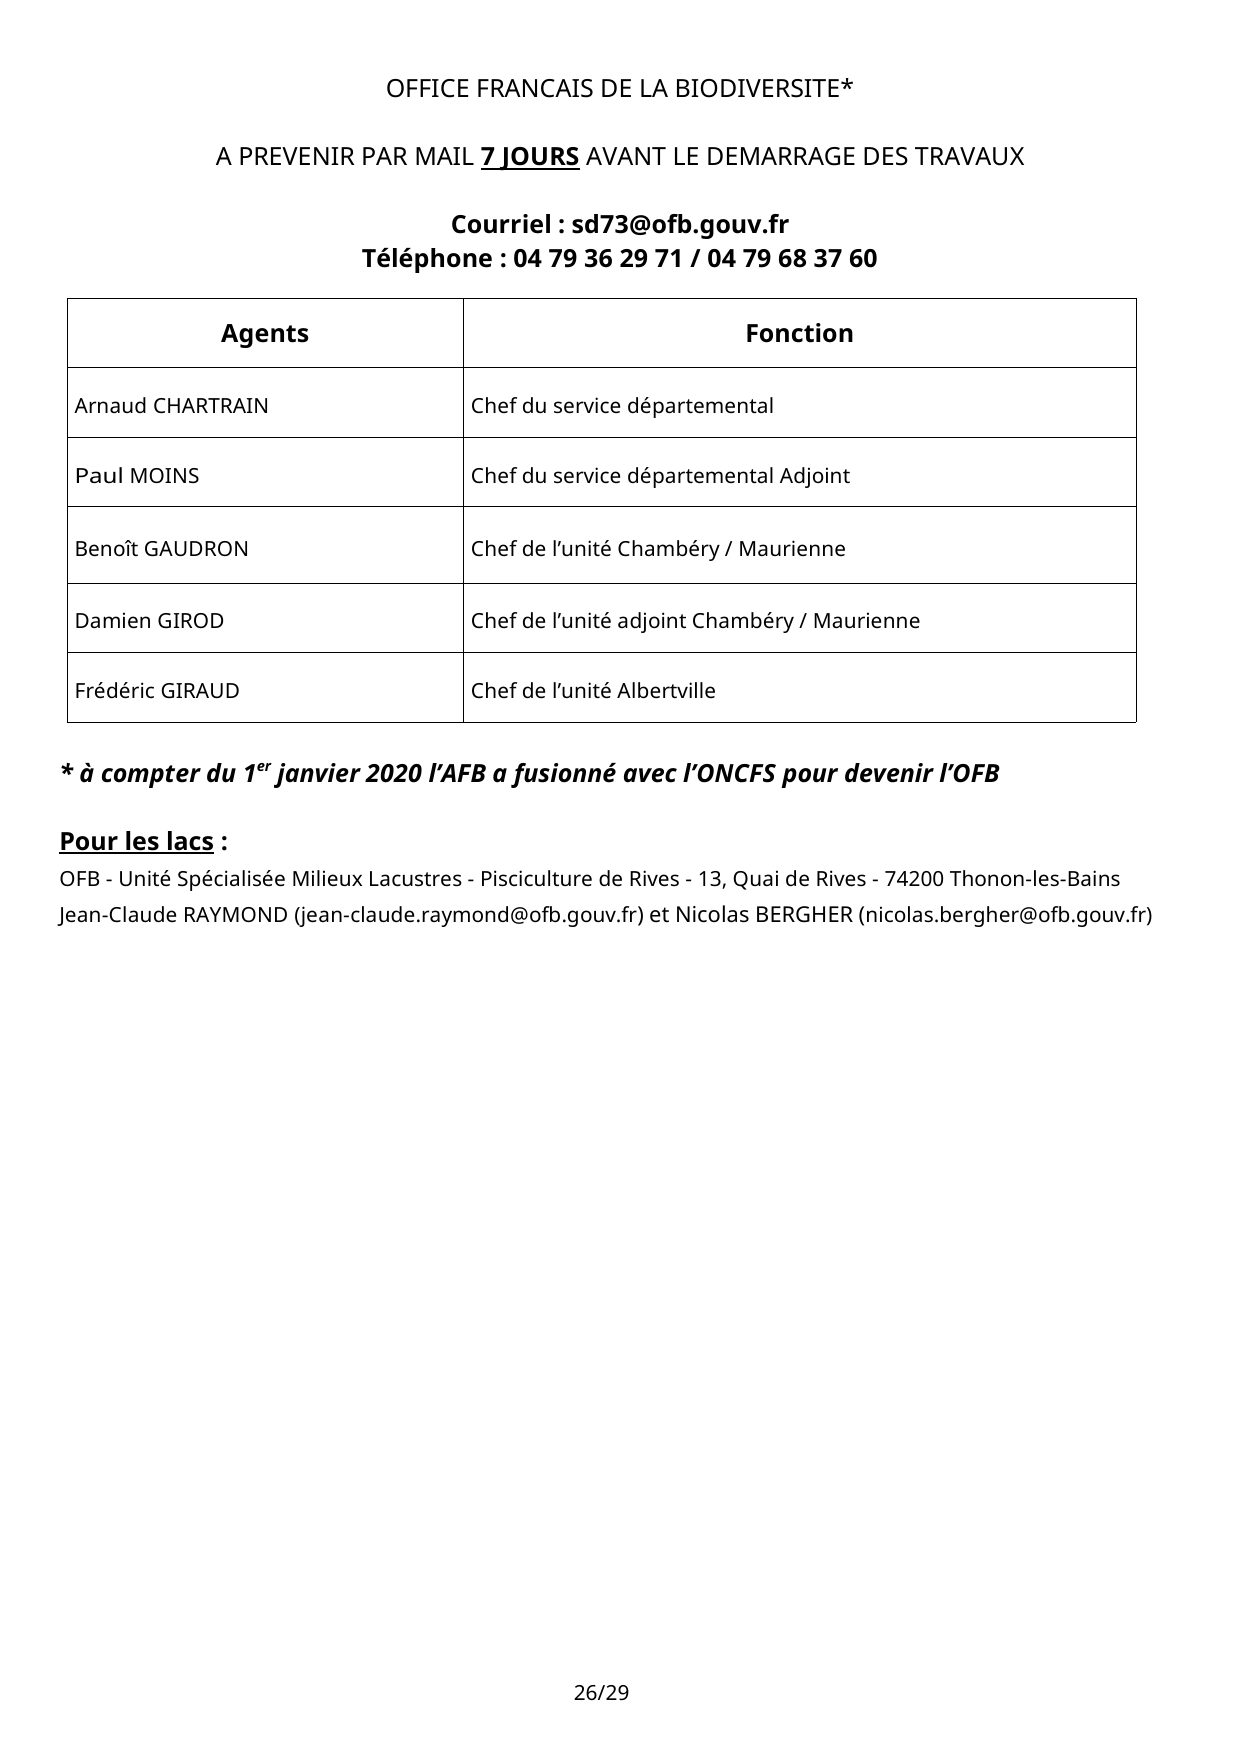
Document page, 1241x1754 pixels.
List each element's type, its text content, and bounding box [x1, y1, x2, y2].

subtitle A PREVENIR PAR MAIL 7 JOURS AVANT LE DEMARRAGE DES TRAVAUX [59, 139, 1181, 173]
subtitle OFFICE FRANCAIS DE LA BIODIVERSITE* [59, 71, 1181, 105]
table_cell Chef de l’unité Chambéry / Maurienne [464, 507, 1136, 583]
table_cell Damien GIROD [68, 584, 463, 652]
table_cell Chef du service départemental Adjoint [464, 438, 1136, 506]
table_cell Chef du service départemental [464, 368, 1136, 437]
table_header Agents [68, 299, 463, 367]
table_cell Benoît GAUDRON [68, 507, 463, 583]
table_cell Chef de l’unité Albertville [464, 653, 1136, 722]
text Courriel : sd73@ofb.gouv.fr [59, 207, 1181, 241]
text Pour les lacs : [59, 824, 1181, 858]
text Téléphone : 04 79 36 29 71 / 04 79 68 37 60 [59, 241, 1181, 275]
text Jean-Claude RAYMOND (jean-claude.raymond@ofb.gouv.fr) et Nicolas BERGHER (nicolas.bergher@ofb.gouv.fr) [59, 899, 1181, 929]
table_header Fonction [464, 299, 1136, 367]
table_cell Chef de l’unité adjoint Chambéry / Maurienne [464, 584, 1136, 652]
table_cell Paul MOINS [68, 438, 463, 506]
text * à compter du 1er janvier 2020 l’AFB a fusionné avec l’ONCFS pour devenir l’OFB [59, 756, 1181, 790]
table_cell Frédéric GIRAUD [68, 653, 463, 722]
text OFB - Unité Spécialisée Milieux Lacustres - Pisciculture de Rives - 13, Quai de Rives - 74200 Thonon-les-Bains [59, 864, 1181, 893]
table_cell Arnaud CHARTRAIN [68, 368, 463, 437]
